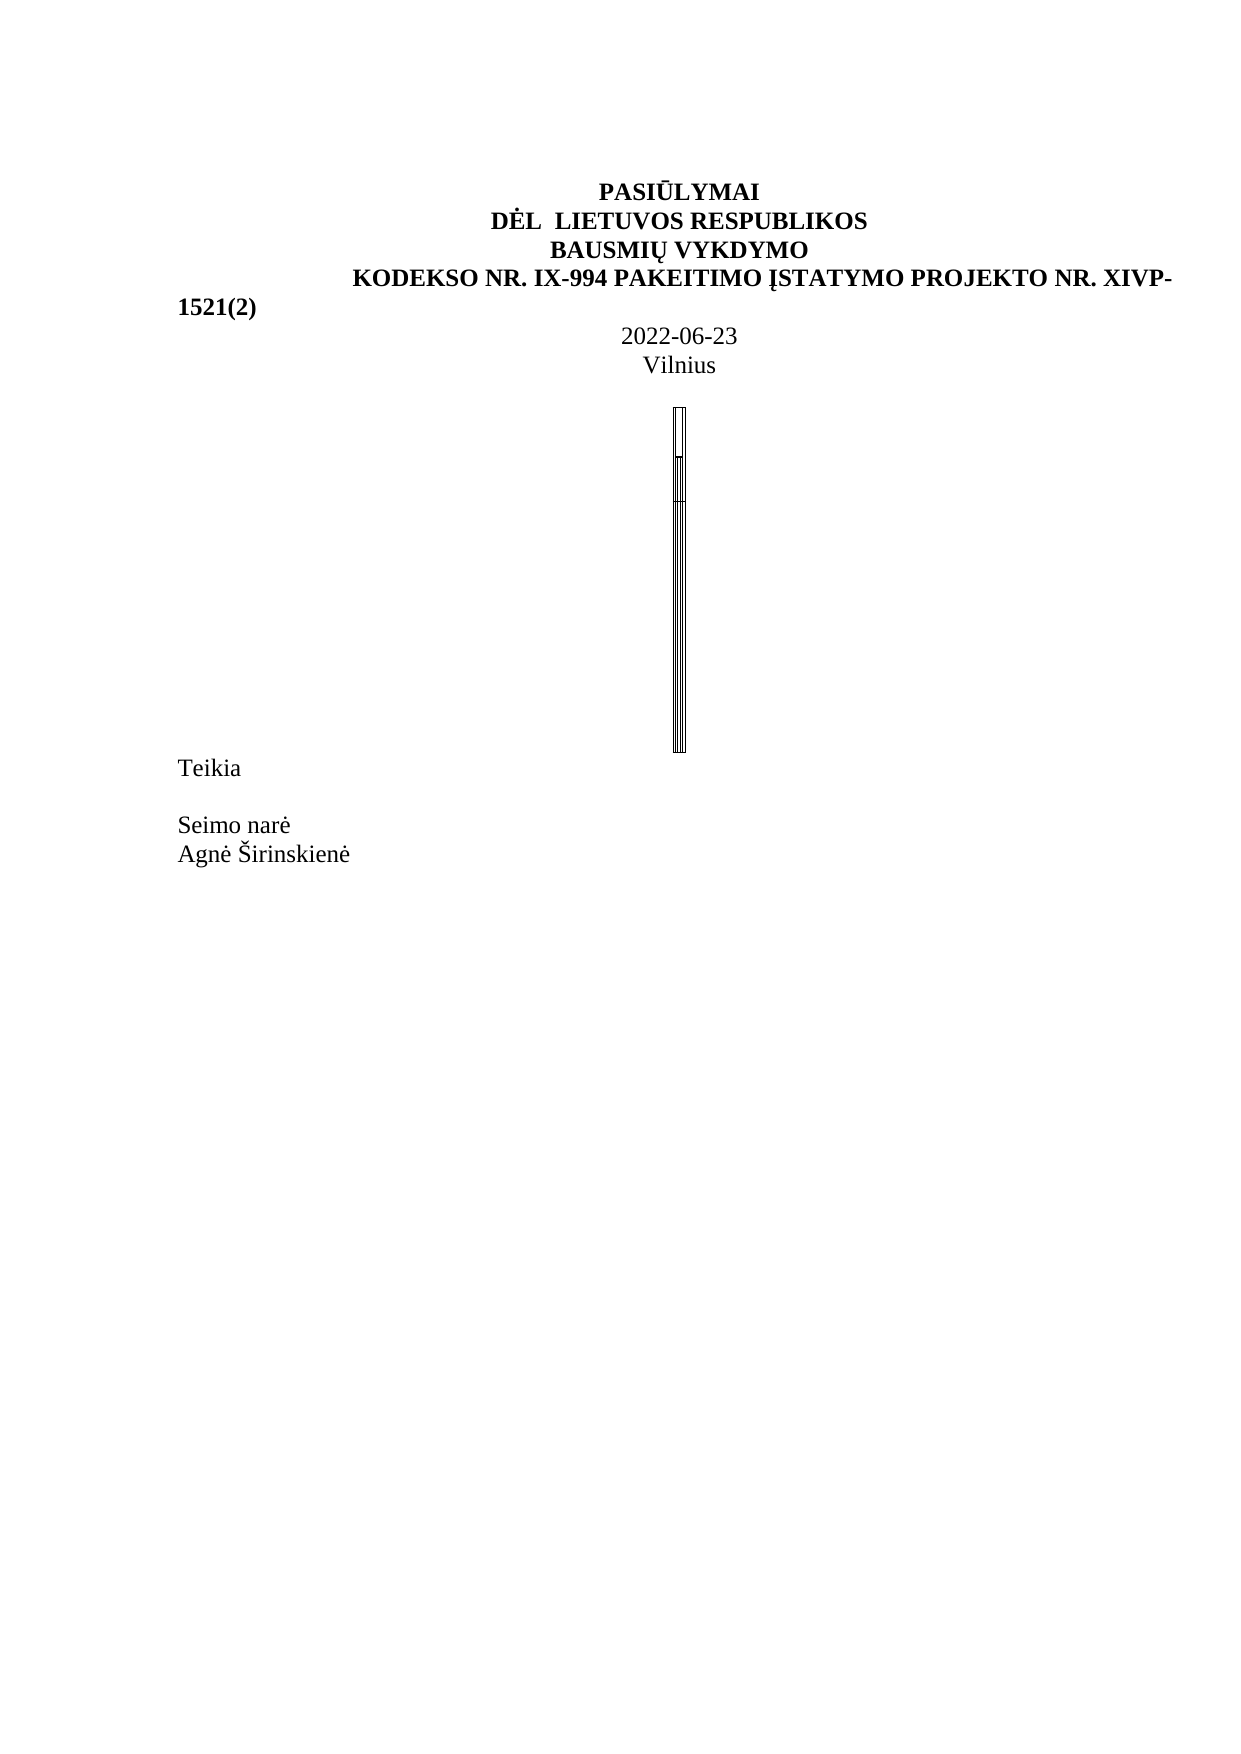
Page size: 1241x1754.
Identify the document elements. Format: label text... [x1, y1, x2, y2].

text KODEKSO NR. IX-994 PAKEITIMO ĮSTATYMO PROJEKTO NR. XIVP-1521(2) [177, 263, 1181, 321]
table_header Siūloma keisti [676, 408, 682, 456]
text PASIŪLYMAI [177, 177, 1181, 206]
text Vilnius [177, 350, 1181, 378]
text Agnė Širinskienė [177, 839, 1181, 868]
text Teikia [177, 753, 1181, 782]
text BAUSMIŲ VYKDYMO [177, 235, 1181, 263]
text DĖL LIETUVOS RESPUBLIKOS [177, 206, 1181, 235]
text 2022-06-23 [177, 321, 1181, 350]
text Seimo narė [177, 810, 1181, 839]
